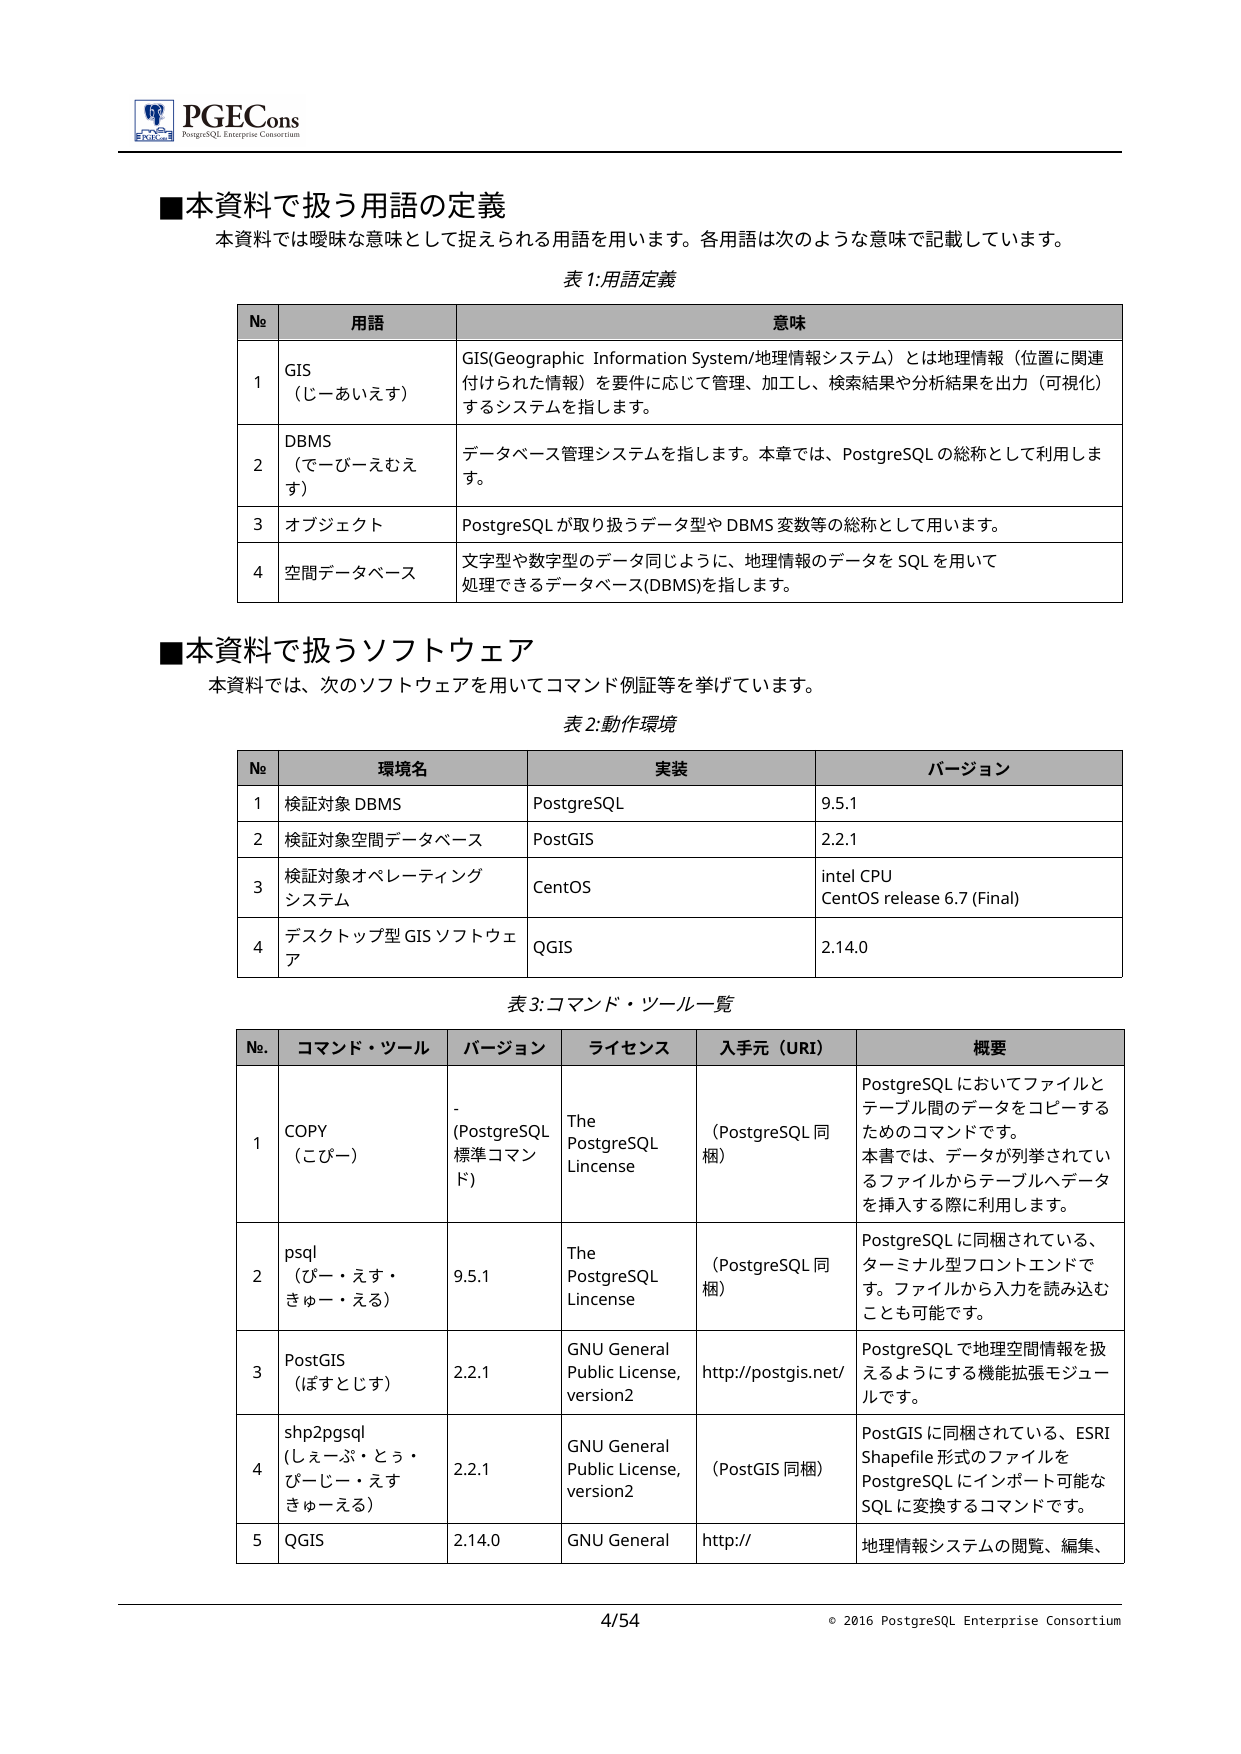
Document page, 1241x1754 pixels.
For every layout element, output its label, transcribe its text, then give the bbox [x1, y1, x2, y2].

table_cell 4 [238, 543, 278, 602]
text 表1:用語定義 [118, 264, 1122, 291]
table_header バージョン [816, 751, 1122, 785]
table_cell 2.2.1 [448, 1415, 561, 1523]
table_cell 地理情報システムの閲覧、編集、 [857, 1524, 1124, 1562]
table_cell PostgreSQL [528, 786, 815, 821]
picture [128, 94, 306, 147]
table_cell 9.5.1 [448, 1223, 561, 1330]
table_cell GIS （じーあいえす） [279, 341, 456, 424]
table_cell 3 [238, 858, 278, 917]
table_header № [238, 751, 278, 785]
text 本資料では、次のソフトウェアを用いてコマンド例証等を挙げています。 [197, 670, 1122, 697]
table_cell 2.14.0 [816, 918, 1122, 977]
table_cell PostGIS [528, 822, 815, 857]
table_cell 2.2.1 [816, 822, 1122, 857]
table_cell （PostGIS同梱） [697, 1415, 856, 1523]
table_cell CentOS [528, 858, 815, 917]
table_cell 検証対象空間データベース [279, 822, 527, 857]
table_cell shp2pgsql (しぇーぷ・とぅ・ぴーじー・えすきゅーえる） [279, 1415, 447, 1523]
table_cell http:// [697, 1524, 856, 1562]
table_header コマンド・ツール [279, 1030, 447, 1065]
text ■本資料で扱う用語の定義 [157, 182, 1122, 224]
table_cell PostgreSQLで地理空間情報を扱えるようにする機能拡張モジュールです。 [857, 1331, 1124, 1414]
table_header バージョン [448, 1030, 561, 1065]
table_cell The PostgreSQL Lincense [562, 1066, 696, 1222]
table_cell - (PostgreSQL 標準コマンド) [448, 1066, 561, 1222]
table_cell 文字型や数字型のデータ同じように、地理情報のデータをSQLを用いて 処理できるデータベース(DBMS)を指します。 [457, 543, 1122, 602]
table_header 意味 [457, 305, 1122, 339]
table_cell 9.5.1 [816, 786, 1122, 821]
table_cell http://postgis.net/ [697, 1331, 856, 1414]
table_cell （PostgreSQL同梱） [697, 1066, 856, 1222]
table_cell データベース管理システムを指します。本章では、PostgreSQLの総称として利用します。 [457, 425, 1122, 506]
table_header № [238, 305, 278, 339]
table_cell 2 [238, 425, 278, 506]
table_cell 空間データベース [279, 543, 456, 602]
table_cell 検証対象オペレーティング システム [279, 858, 527, 917]
text 本資料では曖昧な意味として捉えられる用語を用います。各用語は次のような意味で記載しています。 [197, 224, 1122, 252]
table_cell 1 [237, 1066, 278, 1222]
table_cell 2 [237, 1223, 278, 1330]
table_cell DBMS （でーびーえむえす） [279, 425, 456, 506]
table_header 用語 [279, 305, 456, 339]
table_cell GNU General Public License, version2 [562, 1331, 696, 1414]
table_cell 2.14.0 [448, 1524, 561, 1562]
table_cell GNU General Public License, version2 [562, 1415, 696, 1523]
table_cell 検証対象DBMS [279, 786, 527, 821]
table_cell The PostgreSQL Lincense [562, 1223, 696, 1330]
table_cell デスクトップ型GISソフトウェア [279, 918, 527, 977]
table_cell PostgreSQLに同梱されている、ターミナル型フロントエンドです。ファイルから入力を読み込むことも可能です。 [857, 1223, 1124, 1330]
table_header ライセンス [562, 1030, 696, 1065]
table_cell COPY （こぴー） [279, 1066, 447, 1222]
table_cell 1 [238, 786, 278, 821]
table_header 概要 [857, 1030, 1124, 1065]
text ■本資料で扱うソフトウェア [157, 628, 1122, 670]
table_cell オブジェクト [279, 507, 456, 542]
table_cell QGIS [528, 918, 815, 977]
table_cell GNU General [562, 1524, 696, 1562]
table_cell 2 [238, 822, 278, 857]
table_cell GIS(Geographic Information System/地理情報システム）とは地理情報（位置に関連付けられた情報）を要件に応じて管理、加工し、検索結果や分析結果を出力（可視化）するシステムを指します。 [457, 341, 1122, 424]
table_cell 3 [237, 1331, 278, 1414]
table_cell 4 [238, 918, 278, 977]
text 表2:動作環境 [118, 710, 1122, 737]
table_cell 3 [238, 507, 278, 542]
table_cell QGIS [279, 1524, 447, 1562]
table_cell psql （ぴー・えす・きゅー・える） [279, 1223, 447, 1330]
table_header №. [237, 1030, 278, 1065]
table_cell PostgreSQLにおいてファイルとテーブル間のデータをコピーするためのコマンドです。 本書では、データが列挙されているファイルからテーブルへデータを挿入する際に利用します。 [857, 1066, 1124, 1222]
table_cell PostgreSQLが取り扱うデータ型やDBMS変数等の総称として用います。 [457, 507, 1122, 542]
table_cell intel CPU CentOS release 6.7 (Final) [816, 858, 1122, 917]
table_cell 1 [238, 341, 278, 424]
table_cell 2.2.1 [448, 1331, 561, 1414]
table_cell PostGISに同梱されている、ESRI Shapefile形式のファイルをPostgreSQLにインポート可能なSQLに変換するコマンドです。 [857, 1415, 1124, 1523]
table_cell 4 [237, 1415, 278, 1523]
table_cell 5 [237, 1524, 278, 1562]
table_cell （PostgreSQL同梱） [697, 1223, 856, 1330]
table_cell PostGIS （ぽすとじす） [279, 1331, 447, 1414]
table_header 環境名 [279, 751, 527, 785]
table_header 実装 [528, 751, 815, 785]
table_header 入手元（URI） [697, 1030, 856, 1065]
text 表3:コマンド・ツール一覧 [118, 989, 1122, 1017]
